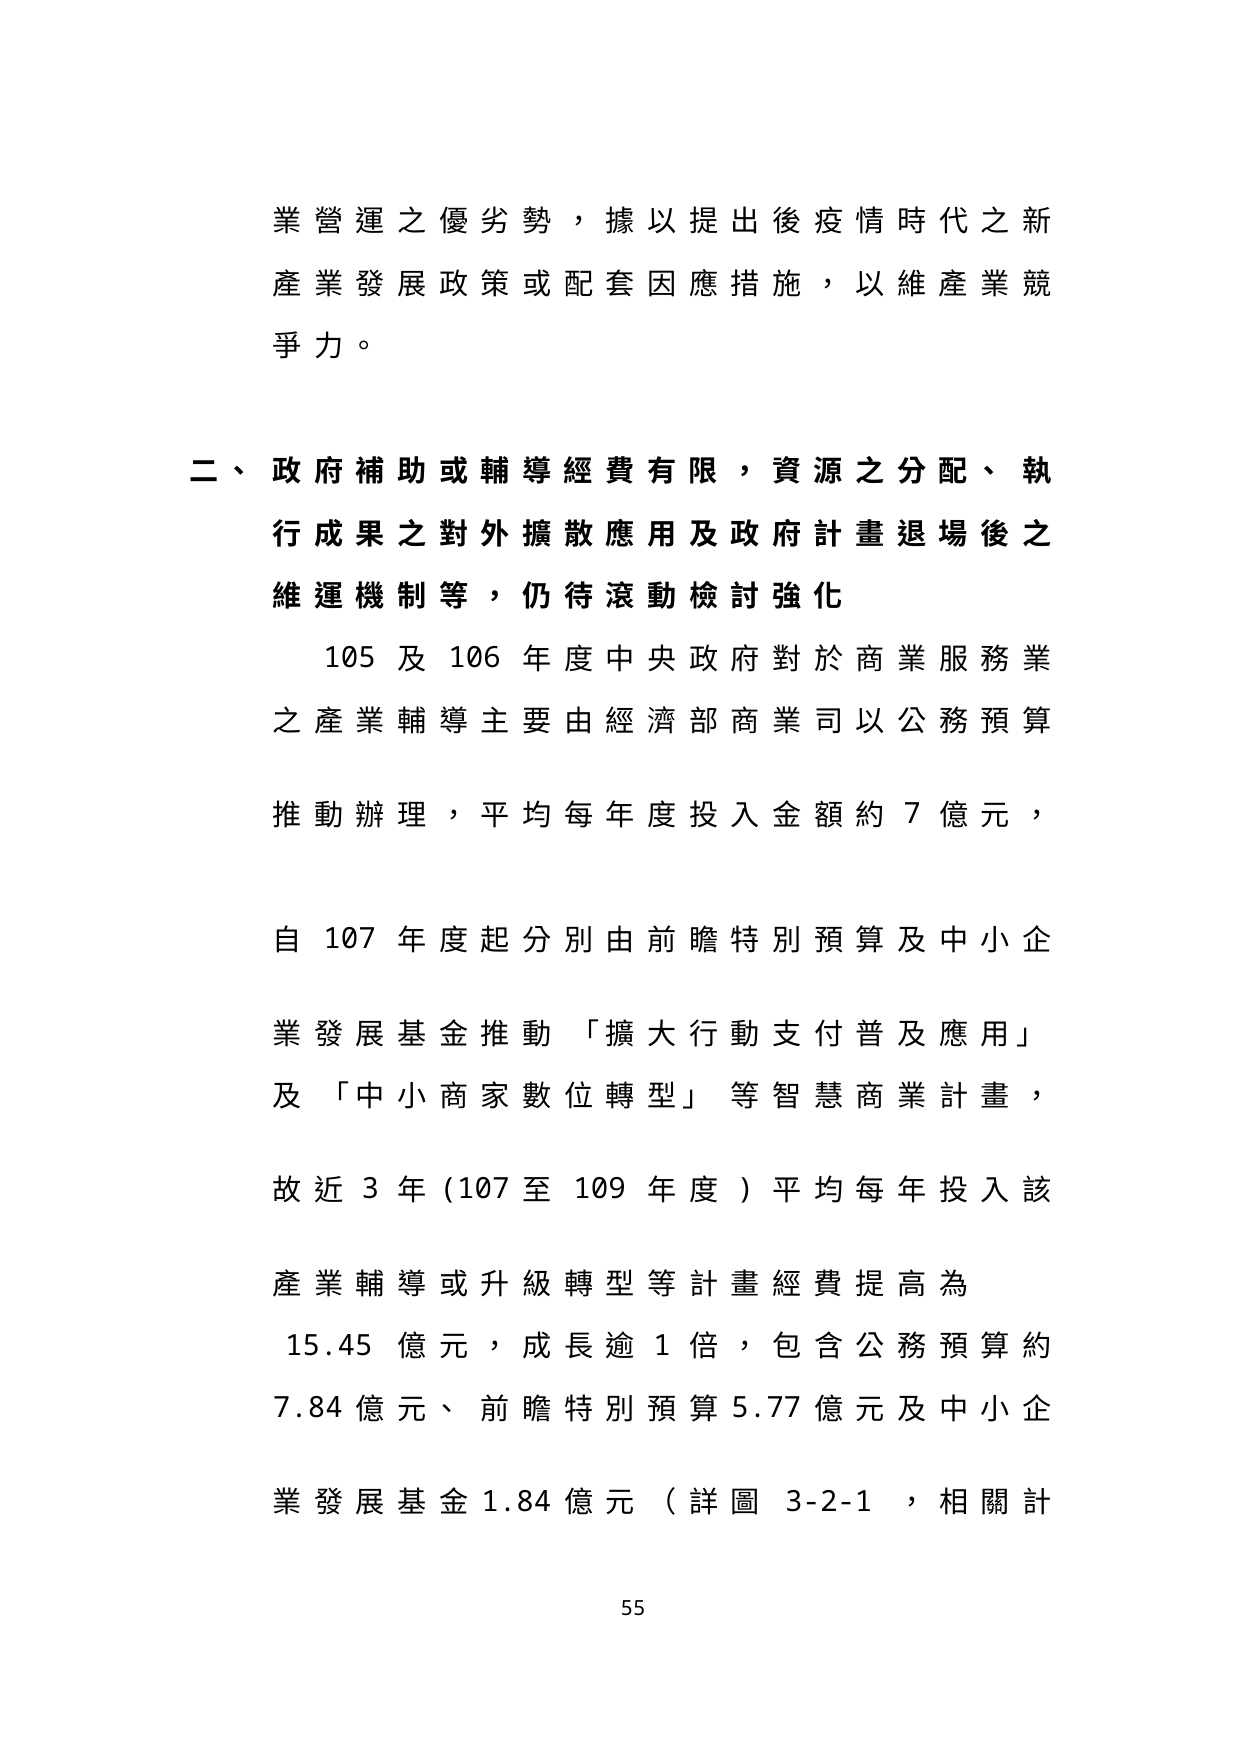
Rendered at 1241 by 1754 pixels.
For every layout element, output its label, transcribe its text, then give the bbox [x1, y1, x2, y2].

text 105及106年度中央政府對於商業服務業之產業輔導主要由經濟部商業司以公務預算推動辦理，平均每年度投入金額約7億元，自107年度起分別由前瞻特別預算及中小企業發展基金推動「擴大行動支付普及應用」及「中小商家數位轉型」等智慧商業計畫，故近3年(107至109年度)平均每年投入該產業輔導或升級轉型等計畫經費提高為15.45億元，成長逾1倍，包含公務預算約7.84億元、前瞻特別預算5.77億元及中小企業發展基金1.84億元（詳圖3-2-1，相關計 [242, 615, 1058, 1552]
text 業營運之優劣勢，據以提出後疫情時代之新產業發展政策或配套因應措施，以維產業競爭力。 [242, 177, 1058, 365]
text 二、政府補助或輔導經費有限，資源之分配、執行成果之對外擴散應用及政府計畫退場後之維運機制等，仍待滾動檢討強化 [183, 427, 1058, 615]
